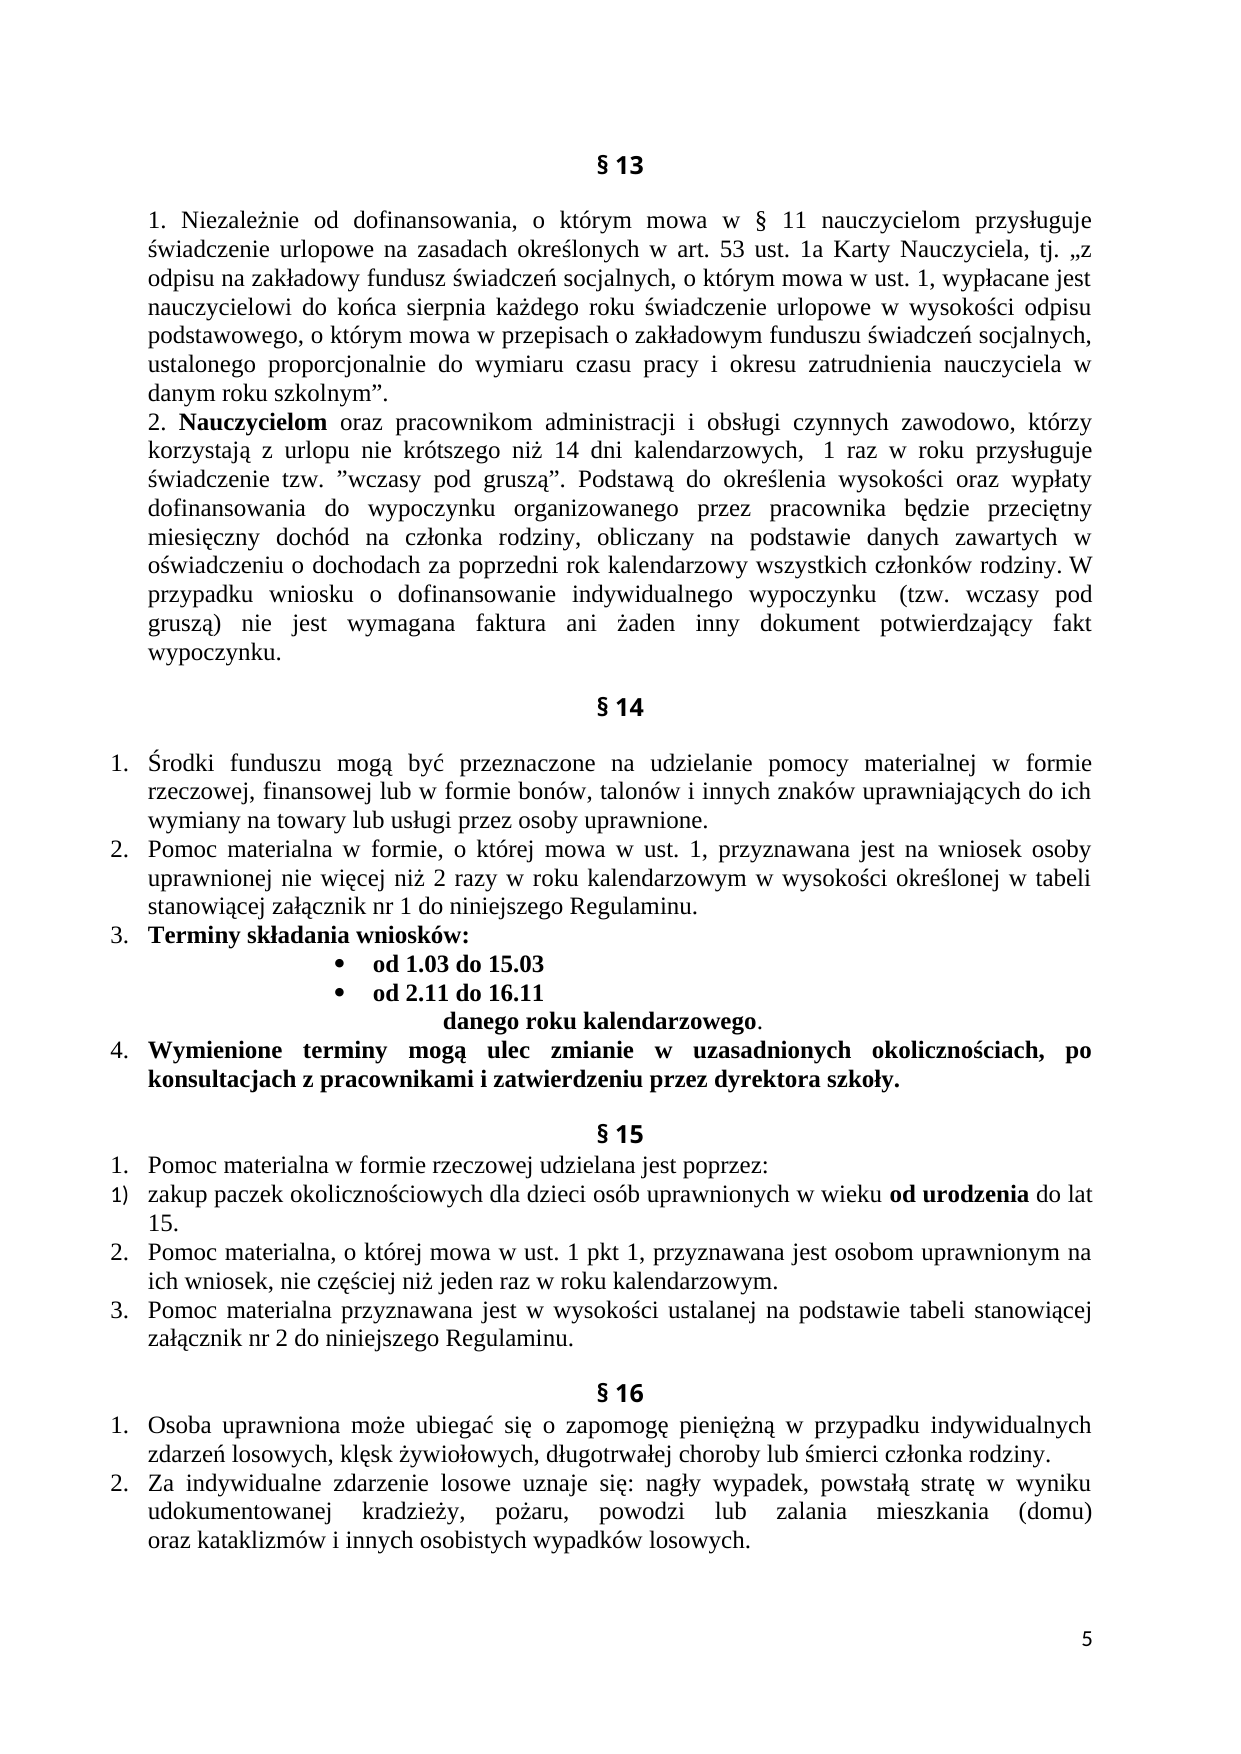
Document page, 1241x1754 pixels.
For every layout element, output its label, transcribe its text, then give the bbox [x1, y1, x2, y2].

text 1. Niezależnie od dofinansowania, o którym mowa w § 11 nauczycielom przysługuje świadczenie urlopowe na zasadach określonych w art. 53 ust. 1a Karty Nauczyciela, tj. „z odpisu na zakładowy fundusz świadczeń socjalnych, o którym mowa w ust. 1, wypłacane jest nauczycielowi do końca sierpnia każdego roku świadczenie urlopowe w wysokości odpisu podstawowego, o którym mowa w przepisach o zakładowym funduszu świadczeń socjalnych, ustalonego proporcjonalnie do wymiaru czasu pracy i okresu zatrudnienia nauczyciela w danym roku szkolnym”. [148, 206, 1093, 407]
text § 14 [148, 689, 1093, 724]
list Wymienione terminy mogą ulec zmianie w uzasadnionych okolicznościach, po konsultacjach z pracownikami i zatwierdzeniu przez dyrektora szkoły. [110, 1035, 1093, 1093]
list od 2.11 do 16.11 [335, 978, 1093, 1006]
list Osoba uprawniona może ubiegać się o zapomogę pieniężną w przypadku indywidualnych zdarzeń losowych, klęsk żywiołowych, długotrwałej choroby lub śmierci członka rodziny. [110, 1410, 1093, 1468]
list Za indywidualne zdarzenie losowe uznaje się: nagły wypadek, powstałą stratę w wyniku udokumentowanej kradzieży, pożaru, powodzi lub zalania mieszkania (domu) oraz kataklizmów i innych osobistych wypadków losowych. [110, 1468, 1093, 1554]
list zakup paczek okolicznościowych dla dzieci osób uprawnionych w wieku od urodzenia do lat 15. [110, 1179, 1093, 1237]
list od 1.03 do 15.03 [335, 949, 1093, 978]
list Pomoc materialna, o której mowa w ust. 1 pkt 1, przyznawana jest osobom uprawnionym na ich wniosek, nie częściej niż jeden raz w roku kalendarzowym. [110, 1237, 1093, 1295]
list Pomoc materialna przyznawana jest w wysokości ustalanej na podstawie tabeli stanowiącej załącznik nr 2 do niniejszego Regulaminu. [110, 1295, 1093, 1352]
text danego roku kalendarzowego. [443, 1006, 1093, 1035]
list Pomoc materialna w formie, o której mowa w ust. 1, przyznawana jest na wniosek osoby uprawnionej nie więcej niż 2 razy w roku kalendarzowym w wysokości określonej w tabeli stanowiącej załącznik nr 1 do niniejszego Regulaminu. [110, 834, 1093, 920]
list Pomoc materialna w formie rzeczowej udzielana jest poprzez: [110, 1151, 1093, 1179]
text § 16 [148, 1376, 1093, 1410]
text § 15 [148, 1117, 1093, 1151]
text § 13 [148, 148, 1093, 182]
list Terminy składania wniosków: [110, 920, 1093, 949]
text 2. Nauczycielom oraz pracownikom administracji i obsługi czynnych zawodowo, którzy korzystają z urlopu nie krótszego niż 14 dni kalendarzowych, 1 raz w roku przysługuje świadczenie tzw. ”wczasy pod gruszą”. Podstawą do określenia wysokości oraz wypłaty dofinansowania do wypoczynku organizowanego przez pracownika będzie przeciętny miesięczny dochód na członka rodziny, obliczany na podstawie danych zawartych w oświadczeniu o dochodach za poprzedni rok kalendarzowy wszystkich członków rodziny. W przypadku wniosku o dofinansowanie indywidualnego wypoczynku (tzw. wczasy pod gruszą) nie jest wymagana faktura ani żaden inny dokument potwierdzający fakt wypoczynku. [148, 407, 1093, 666]
list Środki funduszu mogą być przeznaczone na udzielanie pomocy materialnej w formie rzeczowej, finansowej lub w formie bonów, talonów i innych znaków uprawniających do ich wymiany na towary lub usługi przez osoby uprawnione. [110, 748, 1093, 834]
